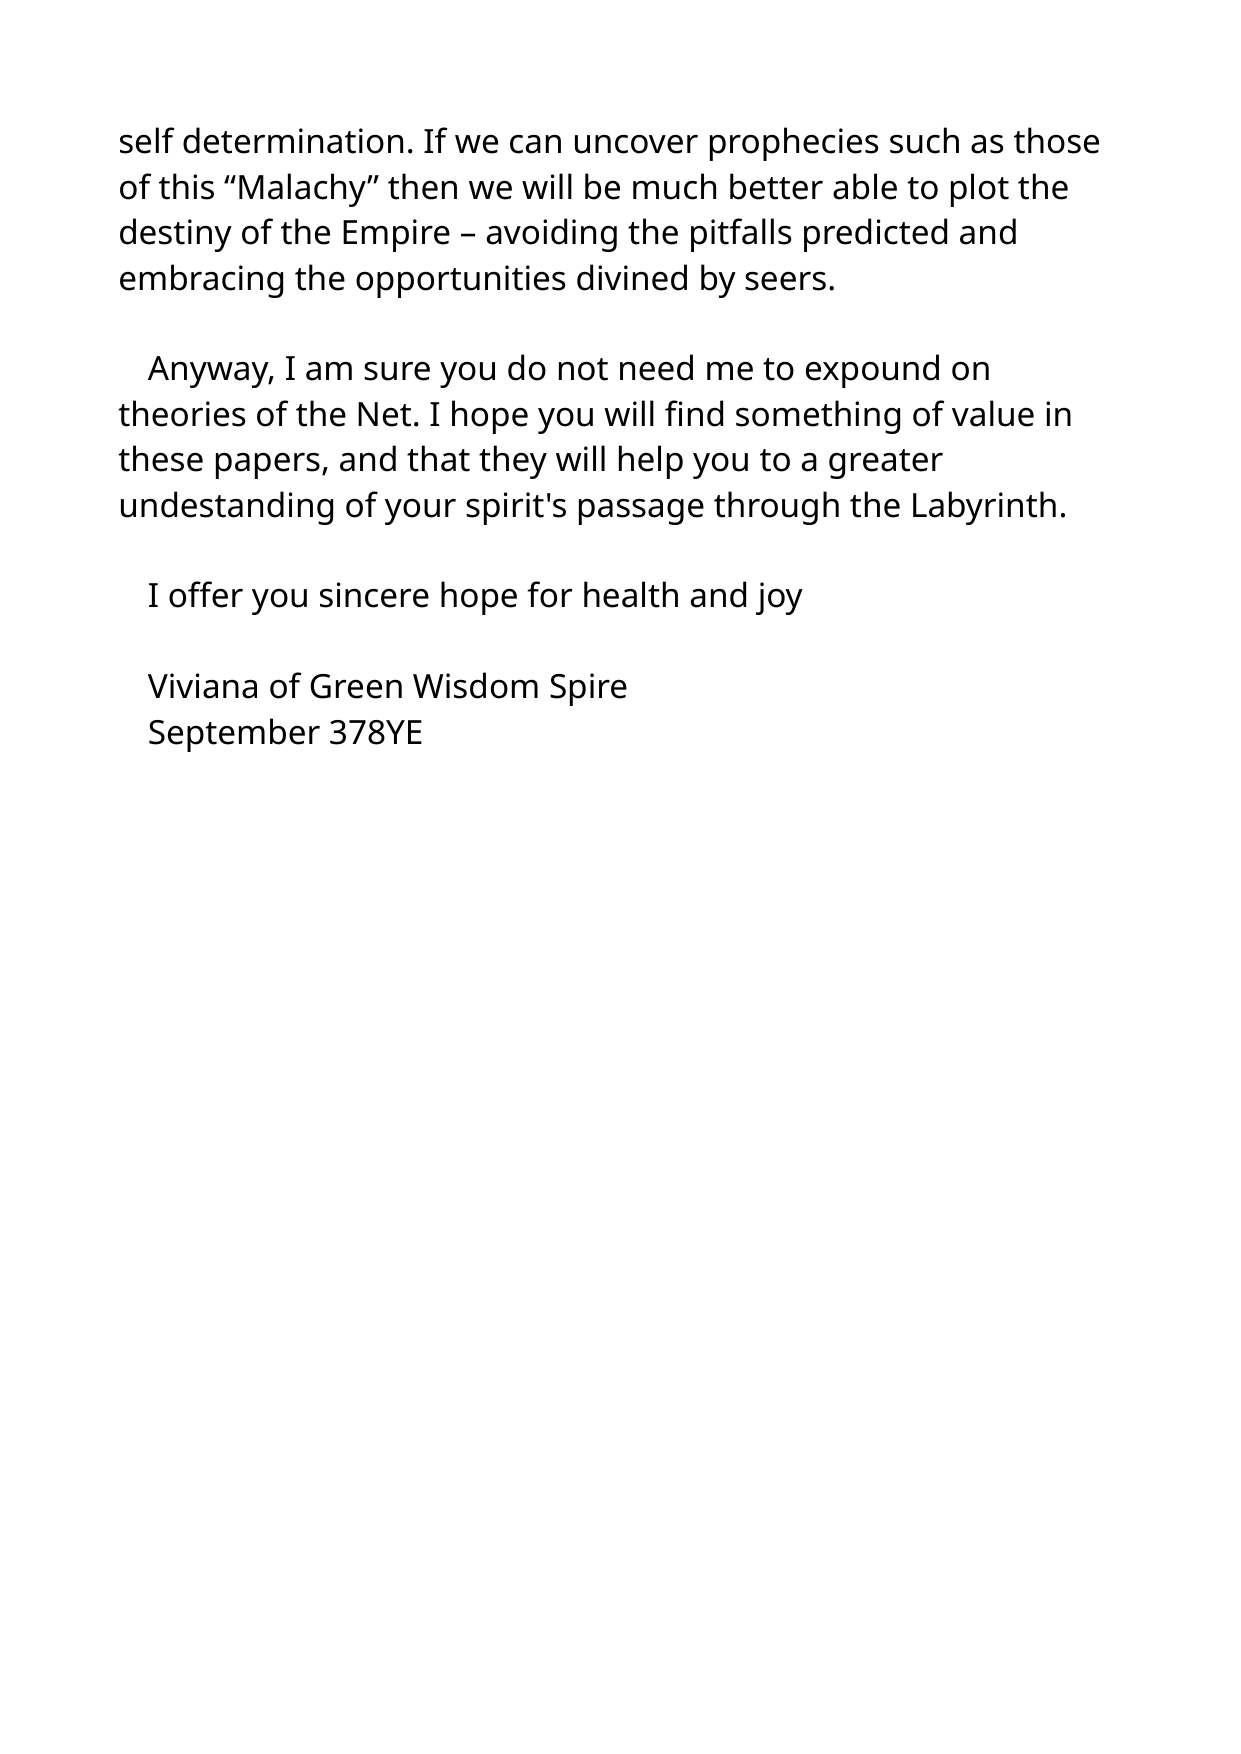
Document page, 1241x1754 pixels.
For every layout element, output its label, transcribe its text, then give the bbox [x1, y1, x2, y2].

text Anyway, I am sure you do not need me to expound on theories of the Net. I hope you will find something of value in these papers, and that they will help you to a greater undestanding of your spirit's passage through the Labyrinth. [118, 345, 1122, 527]
text Viviana of Green Wisdom Spire [118, 663, 1122, 708]
text self determination. If we can uncover prophecies such as those of this “Malachy” then we will be much better able to plot the destiny of the Empire – avoiding the pitfalls predicted and embracing the opportunities divined by seers. [118, 118, 1122, 300]
text September 378YE [118, 708, 1122, 754]
text I offer you sincere hope for health and joy [118, 572, 1122, 618]
